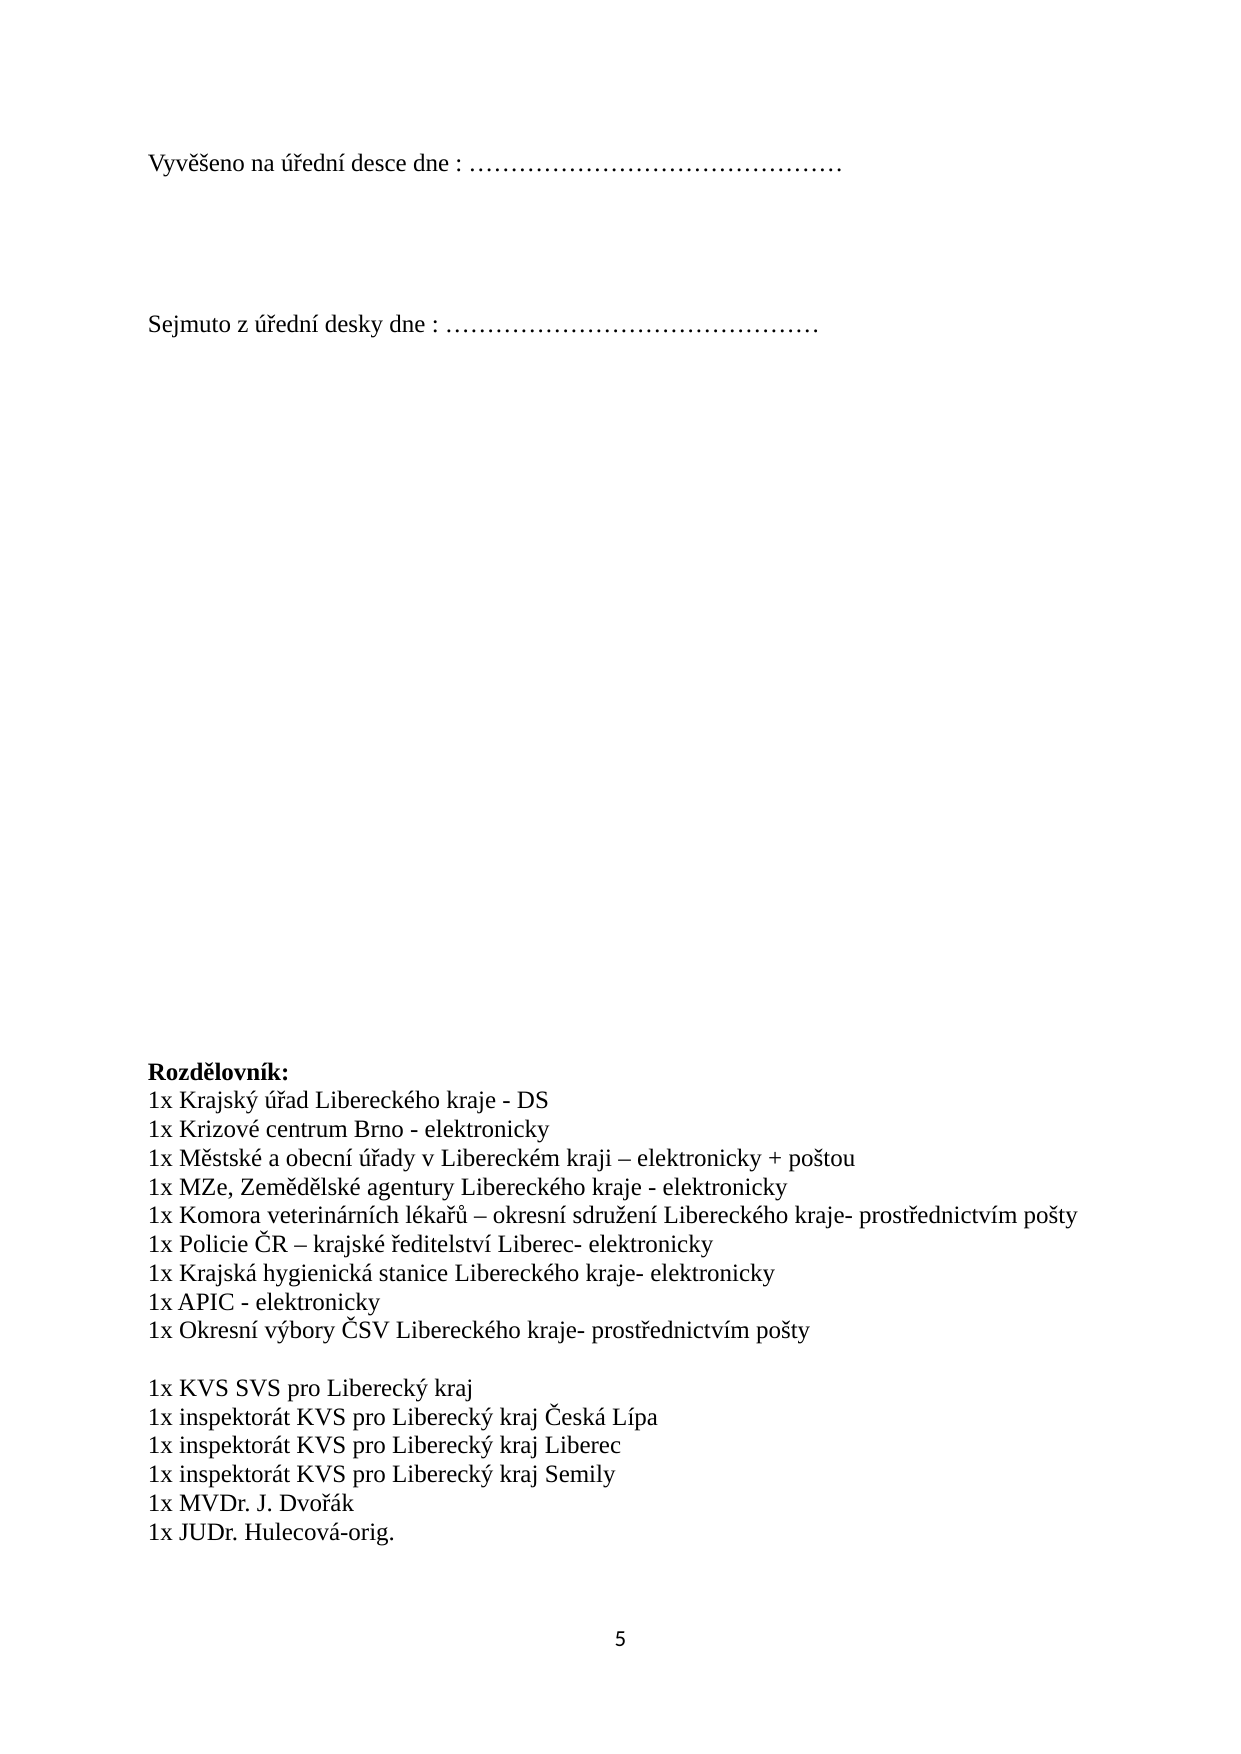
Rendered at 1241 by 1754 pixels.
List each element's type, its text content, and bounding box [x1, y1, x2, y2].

text 1x APIC - elektronicky [148, 1287, 1092, 1315]
text 1x Krajská hygienická stanice Libereckého kraje- elektronicky [148, 1258, 1092, 1287]
text Sejmuto z úřední desky dne : ……………………………………… [148, 309, 1092, 338]
text Vyvěšeno na úřední desce dne : ……………………………………… [148, 148, 1092, 176]
text 1x inspektorát KVS pro Liberecký kraj Semily [148, 1459, 1092, 1488]
text Rozdělovník: [148, 1057, 1092, 1085]
text 1x inspektorát KVS pro Liberecký kraj Liberec [148, 1430, 1092, 1459]
text 1x Komora veterinárních lékařů – okresní sdružení Libereckého kraje- prostřednictvím pošty [148, 1200, 1092, 1229]
text 1x MVDr. J. Dvořák [148, 1488, 1092, 1517]
text 1x Krajský úřad Libereckého kraje - DS [148, 1085, 1092, 1114]
text 1x inspektorát KVS pro Liberecký kraj Česká Lípa [148, 1402, 1092, 1430]
text 1x Krizové centrum Brno - elektronicky [148, 1114, 1092, 1143]
text 1x Městské a obecní úřady v Libereckém kraji – elektronicky + poštou [148, 1143, 1092, 1172]
text 1x Okresní výbory ČSV Libereckého kraje- prostřednictvím pošty [148, 1315, 1092, 1344]
text 1x JUDr. Hulecová-orig. [148, 1517, 1092, 1545]
text 1x MZe, Zemědělské agentury Libereckého kraje - elektronicky [148, 1172, 1092, 1200]
text 1x KVS SVS pro Liberecký kraj [148, 1373, 1092, 1402]
text 1x Policie ČR – krajské ředitelství Liberec- elektronicky [148, 1229, 1092, 1258]
